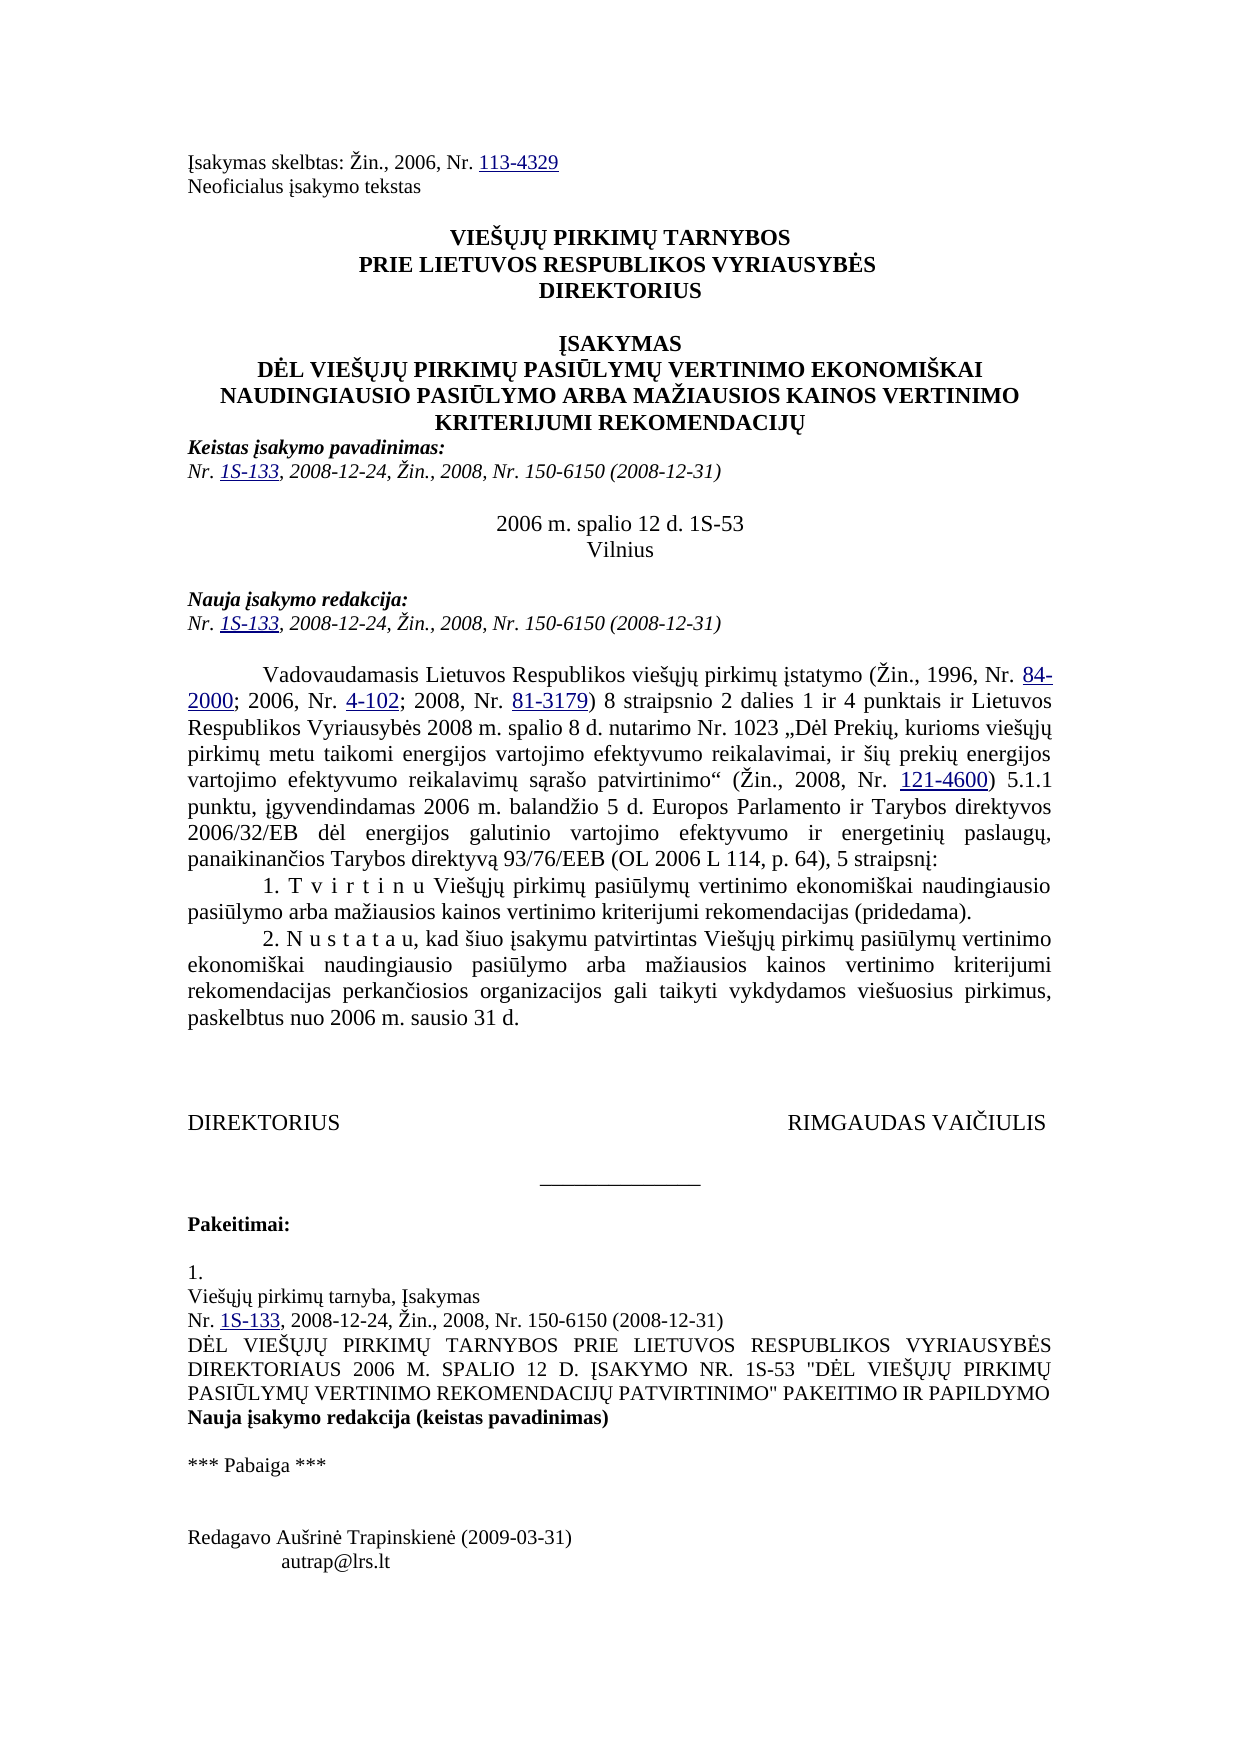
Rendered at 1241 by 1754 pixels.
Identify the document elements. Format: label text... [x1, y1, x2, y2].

text 2. N u s t a t a u, kad šiuo įsakymu patvirtintas Viešųjų pirkimų pasiūlymų vertinimo ekonomiškai naudingiausio pasiūlymo arba mažiausios kainos vertinimo kriterijumi rekomendacijas perkančiosios organizacijos gali taikyti vykdydamos viešuosius pirkimus, paskelbtus nuo 2006 m. sausio 31 d. [187, 924, 1053, 1030]
text Nr. 1S-133, 2008-12-24, Žin., 2008, Nr. 150-6150 (2008-12-31) [187, 1308, 1053, 1332]
text DĖL VIEŠŲJŲ PIRKIMŲ PASIŪLYMŲ VERTINIMO EKONOMIŠKAI NAUDINGIAUSIO PASIŪLYMO ARBA MAŽIAUSIOS KAINOS VERTINIMO KRITERIJUMI REKOMENDACIJŲ [187, 356, 1053, 435]
text Nauja įsakymo redakcija (keistas pavadinimas) [187, 1405, 1053, 1429]
text Nr. 1S-133, 2008-12-24, Žin., 2008, Nr. 150-6150 (2008-12-31) [187, 611, 1053, 635]
text Nr. 1S-133, 2008-12-24, Žin., 2008, Nr. 150-6150 (2008-12-31) [187, 459, 1053, 483]
text Viešųjų pirkimų tarnybos [187, 224, 1053, 251]
text Įsakymas skelbtas: Žin., 2006, Nr. 113-4329 [187, 150, 1053, 174]
text Direktorius Rimgaudas Vaičiulis [187, 1109, 1053, 1135]
text Pakeitimai: [187, 1212, 1053, 1236]
text Vadovaudamasis Lietuvos Respublikos viešųjų pirkimų įstatymo (Žin., 1996, Nr. 84-2000; 2006, Nr. 4-102; 2008, Nr. 81-3179) 8 straipsnio 2 dalies 1 ir 4 punktais ir Lietuvos Respublikos Vyriausybės 2008 m. spalio 8 d. nutarimo Nr. 1023 „Dėl Prekių, kurioms viešųjų pirkimų metu taikomi energijos vartojimo efektyvumo reikalavimai, ir šių prekių energijos vartojimo efektyvumo reikalavimų sąrašo patvirtinimo“ (Žin., 2008, Nr. 121-4600) 5.1.1 punktu, įgyvendindamas 2006 m. balandžio 5 d. Europos Parlamento ir Tarybos direktyvos 2006/32/EB dėl energijos galutinio vartojimo efektyvumo ir energetinių paslaugų, panaikinančios Tarybos direktyvą 93/76/EEB (OL 2006 L 114, p. 64), 5 straipsnį: [187, 661, 1053, 872]
text direktorius [187, 277, 1053, 303]
subtitle ĮSAKYMAS [187, 330, 1053, 356]
text Nauja įsakymo redakcija: [187, 587, 1053, 611]
text DĖL VIEŠŲJŲ PIRKIMŲ TARNYBOS PRIE LIETUVOS RESPUBLIKOS VYRIAUSYBĖS DIREKTORIAUS 2006 M. SPALIO 12 D. ĮSAKYMO NR. 1S-53 "DĖL VIEŠŲJŲ PIRKIMŲ PASIŪLYMŲ VERTINIMO REKOMENDACIJŲ PATVIRTINIMO" PAKEITIMO IR PAPILDYMO [187, 1332, 1053, 1405]
text 1. T v i r t i n u Viešųjų pirkimų pasiūlymų vertinimo ekonomiškai naudingiausio pasiūlymo arba mažiausios kainos vertinimo kriterijumi rekomendacijas (pridedama). [187, 872, 1053, 924]
text 1. [187, 1260, 1053, 1284]
text autrap@lrs.lt [187, 1549, 1053, 1573]
text Viešųjų pirkimų tarnyba, Įsakymas [187, 1284, 1053, 1308]
text Redagavo Aušrinė Trapinskienė (2009-03-31) [187, 1525, 1053, 1549]
text *** Pabaiga *** [187, 1453, 1053, 1477]
text Vilnius [187, 536, 1053, 562]
text Keistas įsakymo pavadinimas: [187, 435, 1053, 459]
text ______________ [187, 1162, 1053, 1188]
text 2006 m. spalio 12 d. 1S-53 [187, 510, 1053, 536]
text Neoficialus įsakymo tekstas [187, 174, 1053, 198]
text prie Lietuvos Respublikos Vyriausybės [187, 251, 1053, 277]
